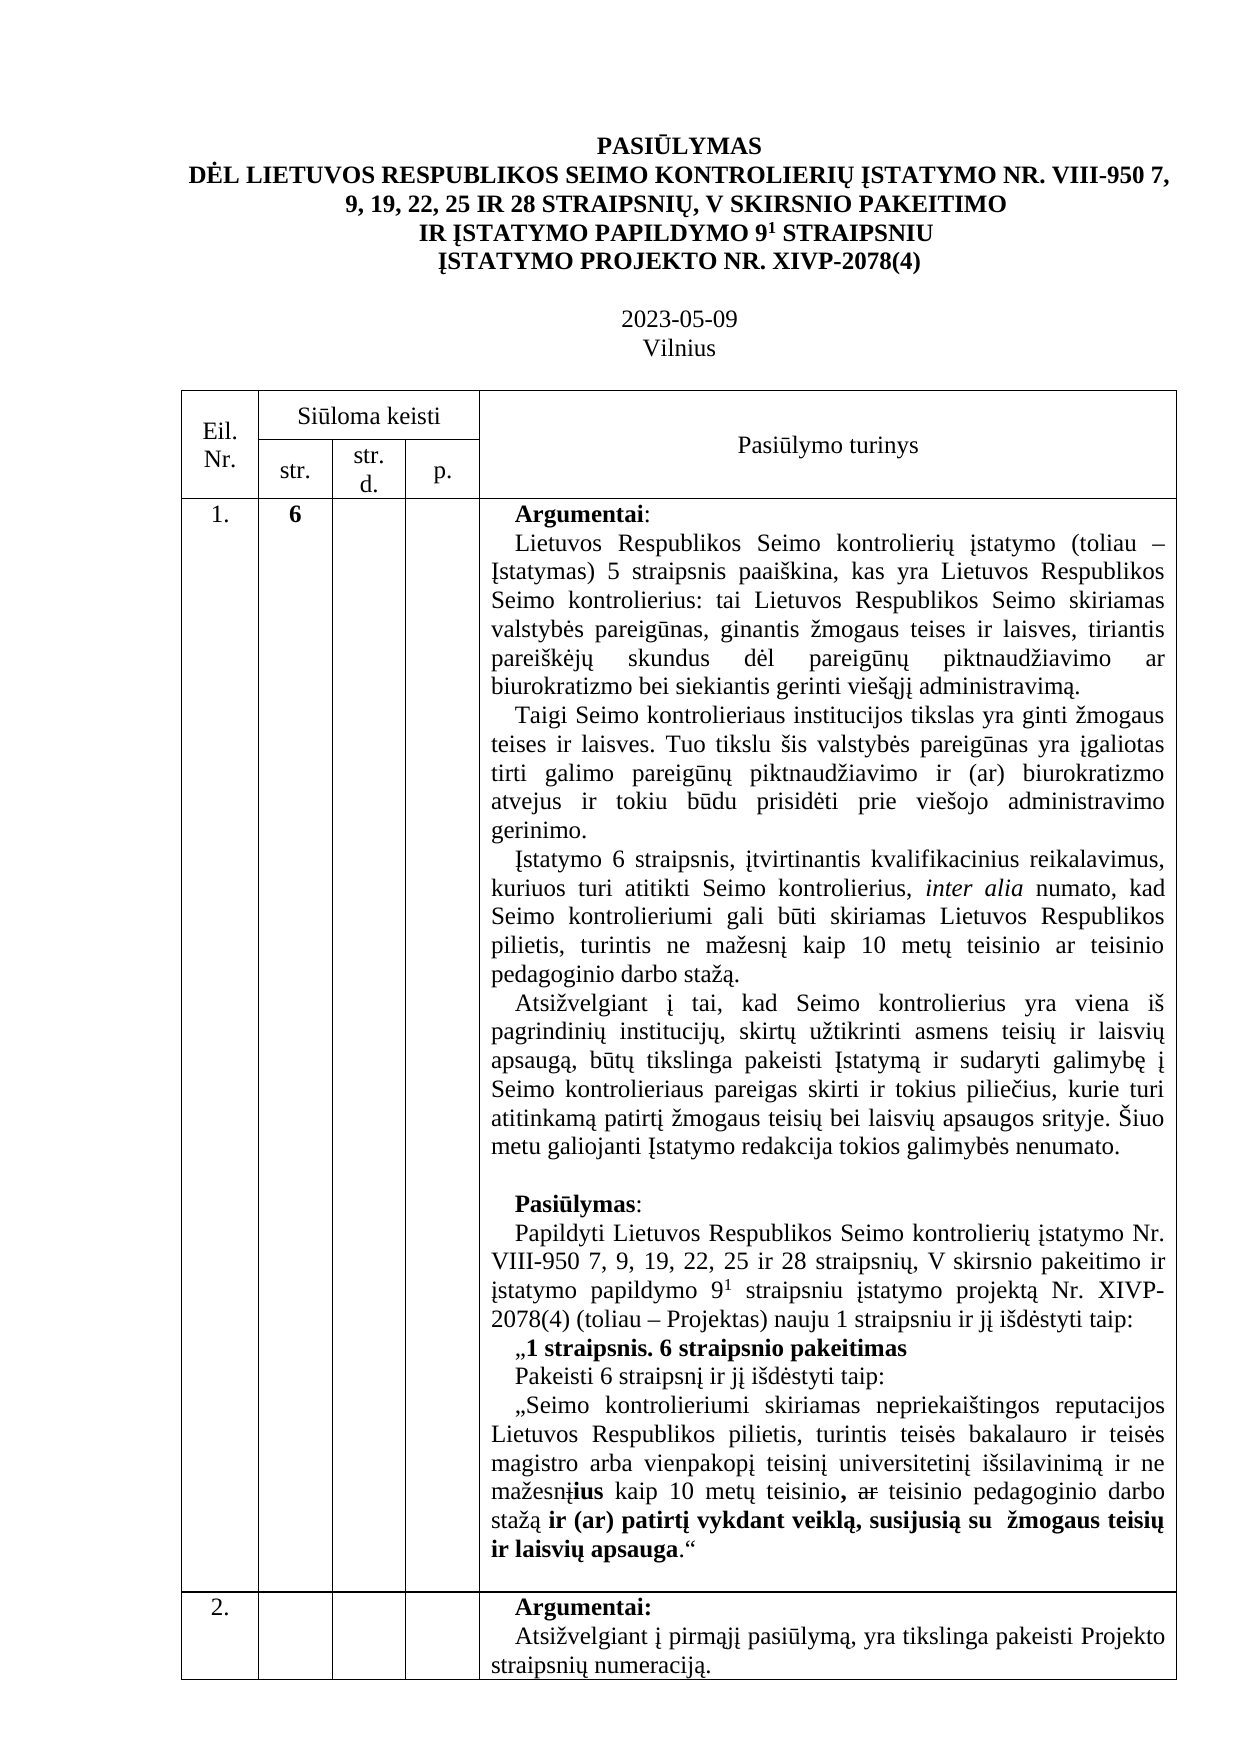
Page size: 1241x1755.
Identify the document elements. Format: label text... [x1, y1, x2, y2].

text Vilnius [177, 333, 1181, 361]
table_cell Argumentai: Atsižvelgiant į pirmąjį pasiūlymą, yra tikslinga pakeisti Projekto straipsnių numeraciją. [480, 1593, 1176, 1679]
text PASIŪLYMAS [177, 131, 1181, 160]
subtitle DĖL LIETUVOS RESPUBLIKOS Seimo kontrolierių įstatymo Nr. VIII-950 7, 9, 19, 22, 25 ir 28 straipsnių, V skirsnio pakeitimo [177, 160, 1181, 218]
table_cell str. d. [333, 440, 405, 498]
table_cell str. [259, 440, 332, 498]
table_cell [333, 499, 405, 1591]
text 2023-05-09 [177, 304, 1181, 333]
table_header Pasiūlymo turinys [480, 391, 1176, 498]
table_cell [259, 1593, 332, 1679]
table_cell [333, 1593, 405, 1679]
table_cell 2. [182, 1593, 258, 1679]
table_cell p. [406, 440, 479, 498]
table_cell 1. [182, 499, 258, 1591]
table_cell [406, 499, 479, 1591]
table_header Eil. Nr. [182, 391, 258, 498]
subtitle ĮSTATYMo projektO Nr. XIVP-2078(4) [177, 246, 1181, 275]
table_cell 6 [259, 499, 332, 1591]
subtitle ir Įstatymo papildymo 91 straipsniu [177, 218, 1181, 246]
table_cell Argumentai: Lietuvos Respublikos Seimo kontrolierių įstatymo (toliau – Įstatymas) 5 straipsnis paaiškina, kas yra Lietuvos Respublikos Seimo kontrolierius: tai Lietuvos Respublikos Seimo skiriamas valstybės pareigūnas, ginantis žmogaus teises ir laisves, tiriantis pareiškėjų skundus dėl pareigūnų piktnaudžiavimo ar biurokratizmo bei siekiantis gerinti viešąjį administravimą. Taigi Seimo kontrolieriaus institucijos tikslas yra ginti žmogaus teises ir laisves. Tuo tikslu šis valstybės pareigūnas yra įgaliotas tirti galimo pareigūnų piktnaudžiavimo ir (ar) biurokratizmo atvejus ir tokiu būdu prisidėti prie viešojo administravimo gerinimo. Įstatymo 6 straipsnis, įtvirtinantis kvalifikacinius reikalavimus, kuriuos turi atitikti Seimo kontrolierius, inter alia numato, kad Seimo kontrolieriumi gali būti skiriamas Lietuvos Respublikos pilietis, turintis ne mažesnį kaip 10 metų teisinio ar teisinio pedagoginio darbo stažą. Atsižvelgiant į tai, kad Seimo kontrolierius yra viena iš pagrindinių institucijų, skirtų užtikrinti asmens teisių ir laisvių apsaugą, būtų tikslinga pakeisti Įstatymą ir sudaryti galimybę į Seimo kontrolieriaus pareigas skirti ir tokius piliečius, kurie turi atitinkamą patirtį žmogaus teisių bei laisvių apsaugos srityje. Šiuo metu galiojanti Įstatymo redakcija tokios galimybės nenumato. Pasiūlymas: Papildyti Lietuvos Respublikos Seimo kontrolierių įstatymo Nr. VIII-950 7, 9, 19, 22, 25 ir 28 straipsnių, V skirsnio pakeitimo ir įstatymo papildymo 91 straipsniu įstatymo projektą Nr. XIVP-2078(4) (toliau – Projektas) nauju 1 straipsniu ir jį išdėstyti taip: „1 straipsnis. 6 straipsnio pakeitimas Pakeisti 6 straipsnį ir jį išdėstyti taip: „Seimo kontrolieriumi skiriamas nepriekaištingos reputacijos Lietuvos Respublikos pilietis, turintis teisės bakalauro ir teisės magistro arba vienpakopį teisinį universitetinį išsilavinimą ir ne mažesnįius kaip 10 metų teisinio, ar teisinio pedagoginio darbo stažą ir (ar) patirtį vykdant veiklą, susijusią su žmogaus teisių ir laisvių apsauga.“ [480, 499, 1176, 1591]
table_header Siūloma keisti [259, 391, 479, 439]
table_cell [406, 1593, 479, 1679]
